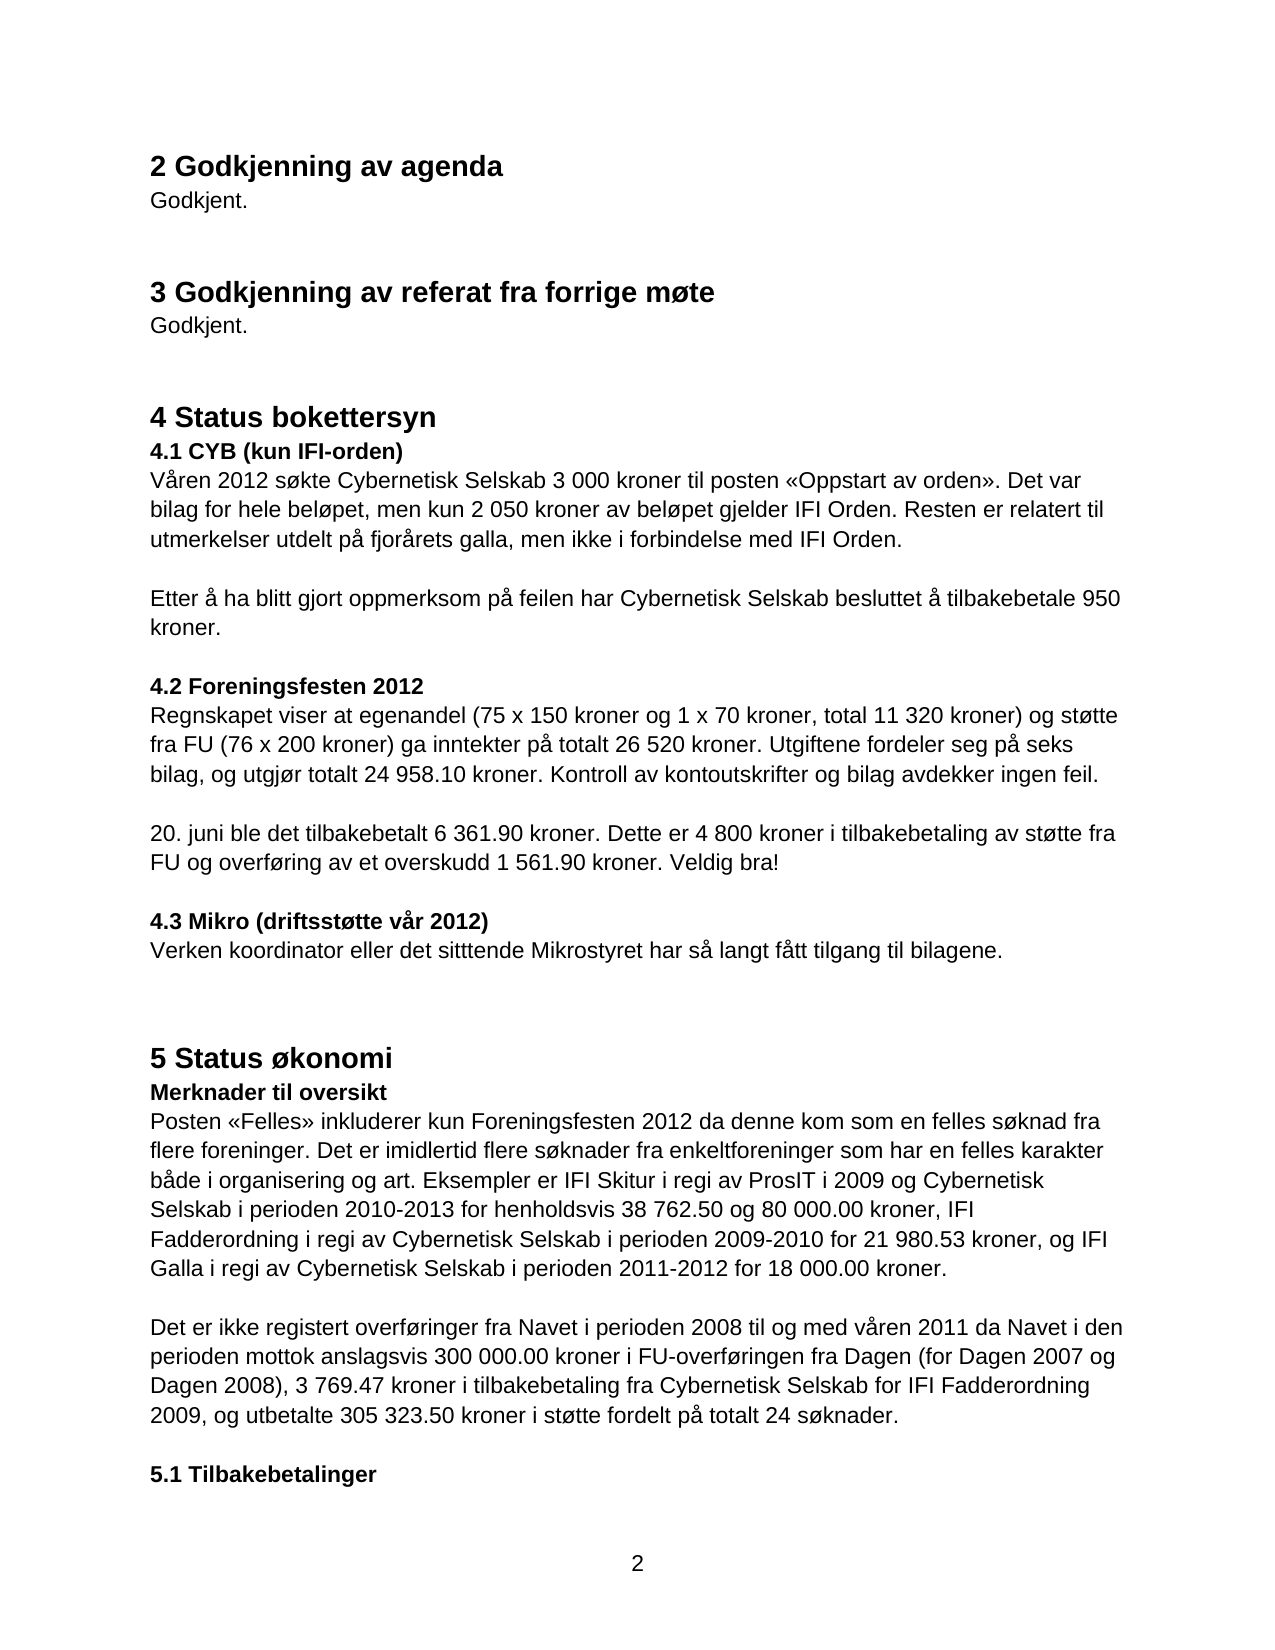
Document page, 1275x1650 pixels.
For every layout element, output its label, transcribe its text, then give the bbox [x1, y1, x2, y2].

text Godkjent. [150, 313, 1125, 338]
text Merknader til oversikt [150, 1079, 1125, 1105]
text 2 Godkjenning av agenda [150, 150, 1125, 183]
text Våren 2012 søkte Cybernetisk Selskab 3 000 kroner til posten «Oppstart av orden». Det var bilag for hele beløpet, men kun 2 050 kroner av beløpet gjelder IFI Orden. Resten er relatert til utmerkelser utdelt på fjorårets galla, men ikke i forbindelse med IFI Orden. [150, 468, 1125, 552]
text 3 Godkjenning av referat fra forrige møte [150, 276, 1125, 308]
text 4.2 Foreningsfesten 2012 [150, 673, 1125, 699]
text Etter å ha blitt gjort oppmerksom på feilen har Cybernetisk Selskab besluttet å tilbakebetale 950 kroner. [150, 585, 1125, 640]
text Godkjent. [150, 187, 1125, 213]
text Regnskapet viser at egenandel (75 x 150 kroner og 1 x 70 kroner, total 11 320 kroner) og støtte fra FU (76 x 200 kroner) ga inntekter på totalt 26 520 kroner. Utgiftene fordeler seg på seks bilag, og utgjør totalt 24 958.10 kroner. Kontroll av kontoutskrifter og bilag avdekker ingen feil. [150, 703, 1125, 787]
text Det er ikke registert overføringer fra Navet i perioden 2008 til og med våren 2011 da Navet i den perioden mottok anslagsvis 300 000.00 kroner i FU-overføringen fra Dagen (for Dagen 2007 og Dagen 2008), 3 769.47 kroner i tilbakebetaling fra Cybernetisk Selskab for IFI Fadderordning 2009, og utbetalte 305 323.50 kroner i støtte fordelt på totalt 24 søknader. [150, 1314, 1125, 1428]
text 4.1 CYB (kun IFI-orden) [150, 438, 1125, 464]
text 4.3 Mikro (driftsstøtte vår 2012) [150, 908, 1125, 934]
text 4 Status bokettersyn [150, 401, 1125, 434]
text 5 Status økonomi [150, 1042, 1125, 1074]
text Verken koordinator eller det sitttende Mikrostyret har så langt fått tilgang til bilagene. [150, 938, 1125, 963]
text Posten «Felles» inkluderer kun Foreningsfesten 2012 da denne kom som en felles søknad fra flere foreninger. Det er imidlertid flere søknader fra enkeltforeninger som har en felles karakter både i organisering og art. Eksempler er IFI Skitur i regi av ProsIT i 2009 og Cybernetisk Selskab i perioden 2010-2013 for henholdsvis 38 762.50 og 80 000.00 kroner, IFI Fadderordning i regi av Cybernetisk Selskab i perioden 2009-2010 for 21 980.53 kroner, og IFI Galla i regi av Cybernetisk Selskab i perioden 2011-2012 for 18 000.00 kroner. [150, 1109, 1125, 1281]
text 5.1 Tilbakebetalinger [150, 1461, 1125, 1487]
text 20. juni ble det tilbakebetalt 6 361.90 kroner. Dette er 4 800 kroner i tilbakebetaling av støtte fra FU og overføring av et overskudd 1 561.90 kroner. Veldig bra! [150, 820, 1125, 875]
